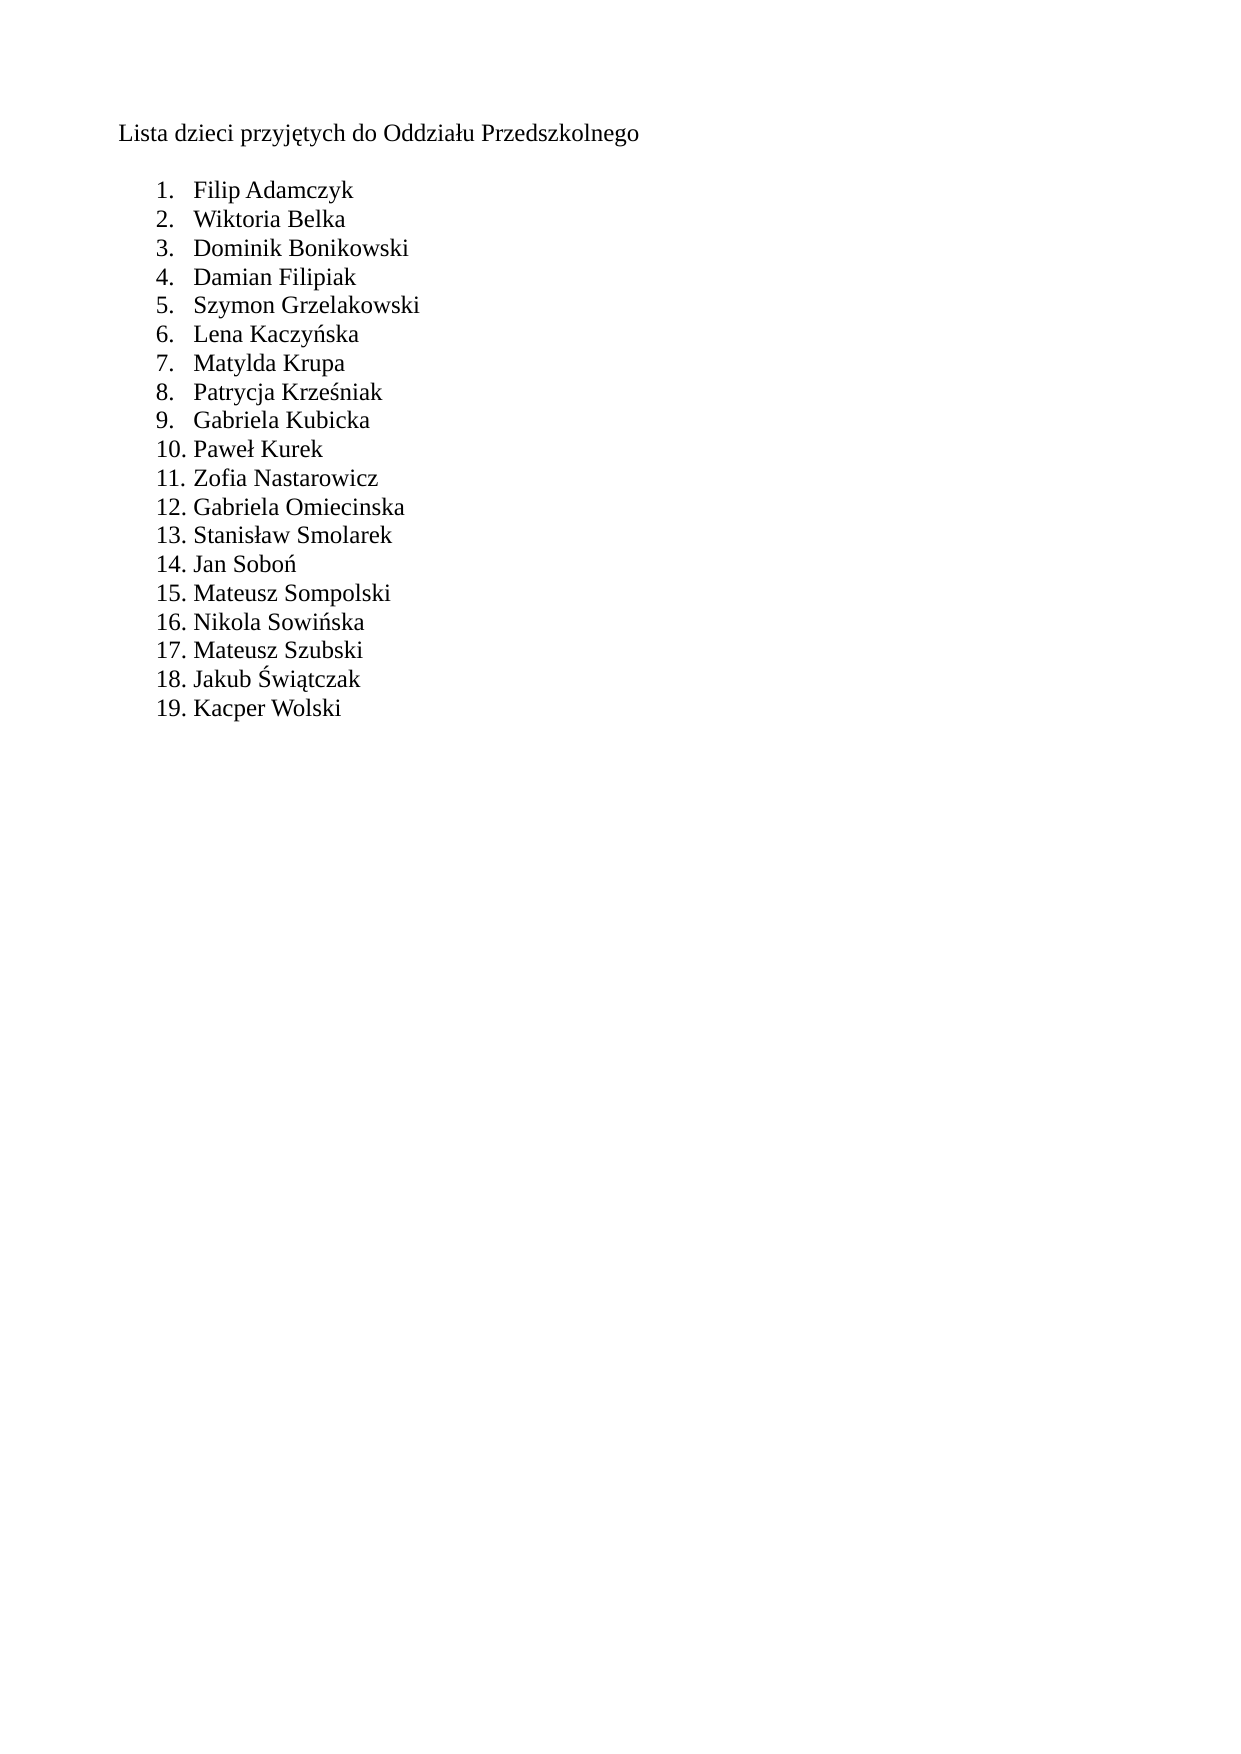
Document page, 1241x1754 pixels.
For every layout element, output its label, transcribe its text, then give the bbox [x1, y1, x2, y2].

list Mateusz Sompolski [156, 578, 1122, 607]
list Filip Adamczyk [156, 176, 1122, 204]
text Lista dzieci przyjętych do Oddziału Przedszkolnego [118, 118, 1122, 147]
list Dominik Bonikowski [156, 233, 1122, 262]
list Zofia Nastarowicz [156, 463, 1122, 492]
list Paweł Kurek [156, 434, 1122, 463]
list Jakub Świątczak [156, 664, 1122, 693]
list Lena Kaczyńska [156, 319, 1122, 348]
list Kacper Wolski [156, 693, 1122, 722]
list Patrycja Krześniak [156, 377, 1122, 406]
list Gabriela Kubicka [156, 406, 1122, 434]
list Jan Soboń [156, 549, 1122, 578]
list Stanisław Smolarek [156, 521, 1122, 549]
list Mateusz Szubski [156, 636, 1122, 664]
list Gabriela Omiecinska [156, 492, 1122, 521]
list Matylda Krupa [156, 348, 1122, 377]
list Wiktoria Belka [156, 204, 1122, 233]
list Damian Filipiak [156, 262, 1122, 291]
list Nikola Sowińska [156, 607, 1122, 636]
list Szymon Grzelakowski [156, 291, 1122, 319]
